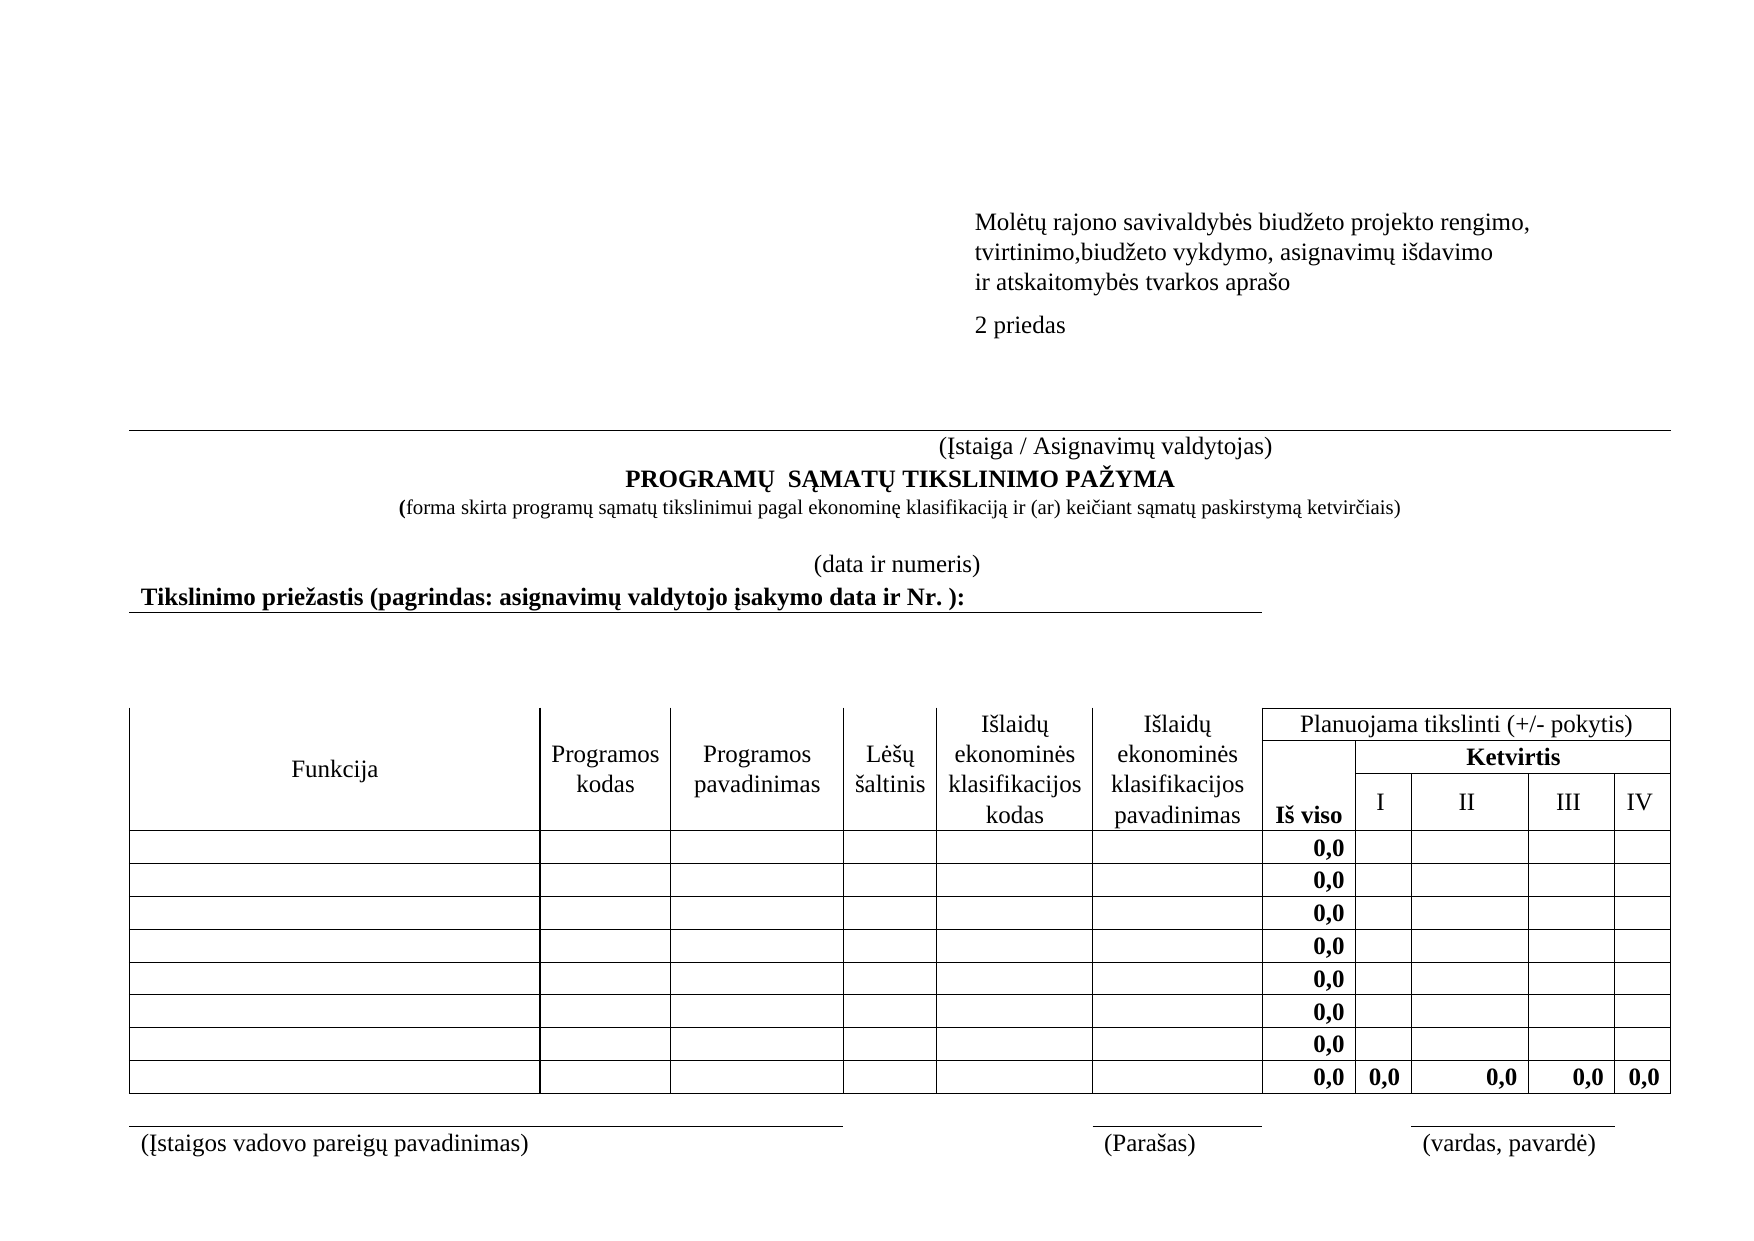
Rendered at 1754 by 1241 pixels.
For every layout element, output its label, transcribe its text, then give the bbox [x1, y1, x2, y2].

table_cell [130, 1028, 539, 1060]
table_cell [1411, 1094, 1528, 1126]
table_cell [937, 831, 1092, 863]
table_cell Lėšų šaltinis [844, 708, 936, 830]
table_cell [671, 831, 843, 863]
table_cell 0,0 [1263, 1061, 1355, 1093]
table_cell [1356, 1094, 1411, 1126]
table_cell [1356, 995, 1411, 1027]
table_cell [671, 930, 843, 962]
table_header [129, 397, 1671, 430]
table_cell [937, 963, 1092, 994]
table_cell [130, 995, 539, 1027]
table_cell [1529, 930, 1614, 962]
table_cell [1615, 995, 1670, 1027]
table_cell [843, 1126, 937, 1158]
table_cell 0,0 [1356, 1061, 1411, 1093]
table_cell (Įstaiga / Asignavimų valdytojas) [540, 431, 1671, 462]
text 2 priedas [694, 311, 1636, 339]
table_cell [1615, 864, 1670, 896]
table_cell [130, 930, 539, 962]
table_cell [843, 1094, 937, 1126]
table_cell [671, 995, 843, 1027]
table_cell [844, 1028, 936, 1060]
table_cell [1262, 1126, 1356, 1158]
table_cell [671, 897, 843, 929]
table_cell [1093, 930, 1262, 962]
table_cell [844, 963, 936, 994]
table_cell [130, 897, 539, 929]
table_cell [937, 995, 1092, 1027]
table_cell [1093, 995, 1262, 1027]
table_cell [1529, 831, 1614, 863]
table_cell [130, 831, 539, 863]
table_cell (data ir numeris) [129, 549, 1671, 579]
table_cell [1356, 930, 1411, 962]
table_cell [671, 963, 843, 994]
table_cell [130, 1061, 539, 1093]
table_cell Išlaidų ekonominės klasifikacijos pavadinimas [1093, 708, 1262, 830]
table_cell [1356, 897, 1411, 929]
table_cell [1262, 579, 1356, 612]
table_cell [1412, 930, 1528, 962]
table_cell [1093, 1094, 1262, 1126]
table_cell [1093, 1061, 1262, 1093]
table_cell (vardas, pavardė) [1411, 1127, 1614, 1158]
table_cell [1356, 1028, 1411, 1060]
table_cell PROGRAMŲ SĄMATŲ TIKSLINIMO PAŽYMA [129, 463, 1671, 495]
table_cell 0,0 [1263, 995, 1355, 1027]
table_cell [844, 995, 936, 1027]
table_cell [1529, 963, 1614, 994]
table_cell [1412, 864, 1528, 896]
table_cell [1615, 963, 1670, 994]
table_cell [1356, 1126, 1411, 1158]
table_cell [1093, 831, 1262, 863]
table_cell (Parašas) [1093, 1127, 1262, 1158]
table_cell [671, 1127, 843, 1158]
table_cell 0,0 [1263, 897, 1355, 929]
table_cell Išlaidų ekonominės klasifikacijos kodas [937, 708, 1092, 830]
table_cell Funkcija [130, 708, 539, 830]
table_cell [129, 431, 540, 462]
table_cell [844, 1061, 936, 1093]
table_cell 0,0 [1263, 930, 1355, 962]
table_cell [1529, 1028, 1614, 1060]
table_cell [540, 1094, 671, 1126]
table_cell [1412, 831, 1528, 863]
table_cell [1615, 897, 1670, 929]
table_cell [129, 1094, 540, 1126]
table_cell [1412, 897, 1528, 929]
table_cell [130, 864, 539, 896]
table_cell [937, 864, 1092, 896]
table_cell [1615, 831, 1670, 863]
table_cell [1529, 897, 1614, 929]
table_cell 0,0 [1263, 864, 1355, 896]
table_cell [541, 995, 670, 1027]
table_cell [1262, 1094, 1356, 1126]
table_cell I [1356, 774, 1411, 830]
table_cell Ketvirtis [1356, 741, 1670, 773]
table_cell [844, 930, 936, 962]
table_cell III [1529, 774, 1614, 830]
table_cell Tikslinimo priežastis (pagrindas: asignavimų valdytojo įsakymo data ir Nr. ): [129, 579, 1262, 612]
table_cell [1411, 579, 1528, 612]
table_cell [937, 897, 1092, 929]
table_cell [1528, 579, 1614, 612]
table_cell [1356, 864, 1411, 896]
table_cell [1615, 1094, 1671, 1126]
table_cell [541, 963, 670, 994]
table_cell [1093, 897, 1262, 929]
text Molėtų rajono savivaldybės biudžeto projekto rengimo, [118, 207, 1636, 235]
table_cell [1412, 963, 1528, 994]
table_cell II [1412, 774, 1528, 830]
table_cell [1356, 579, 1411, 612]
table_cell [937, 1094, 1093, 1126]
table_cell 0,0 [1412, 1061, 1528, 1093]
table_cell IV [1615, 774, 1670, 830]
table_cell [540, 1127, 671, 1158]
table_cell (Įstaigos vadovo pareigų pavadinimas) [129, 1127, 540, 1158]
table_cell [1093, 1028, 1262, 1060]
table_cell [1615, 579, 1671, 612]
text tvirtinimo,biudžeto vykdymo, asignavimų išdavimo [118, 237, 1636, 266]
table_cell [844, 831, 936, 863]
table_cell [541, 930, 670, 962]
table_cell (forma skirta programų sąmatų tikslinimui pagal ekonominę klasifikaciją ir (ar) keičiant sąmatų paskirstymą ketvirčiais) [129, 495, 1671, 521]
table_cell [1615, 1126, 1671, 1158]
table_cell [1412, 995, 1528, 1027]
table_cell [844, 864, 936, 896]
table_cell [937, 930, 1092, 962]
table_cell 0,0 [1263, 831, 1355, 863]
table_cell [1615, 930, 1670, 962]
table_cell [937, 1028, 1092, 1060]
table_cell Iš viso [1263, 741, 1355, 830]
table_cell [541, 831, 670, 863]
table_cell [129, 612, 1671, 708]
table_cell [1528, 1094, 1614, 1126]
table_cell [1093, 963, 1262, 994]
table_cell 0,0 [1263, 963, 1355, 994]
table_cell 0,0 [1263, 1028, 1355, 1060]
table_cell 0,0 [1615, 1061, 1670, 1093]
table_cell [1412, 1028, 1528, 1060]
table_cell [937, 1061, 1092, 1093]
table_cell [671, 864, 843, 896]
table_cell [541, 864, 670, 896]
table_cell [541, 1028, 670, 1060]
table_cell [130, 963, 539, 994]
table_cell [1356, 831, 1411, 863]
text ir atskaitomybės tvarkos aprašo [694, 267, 1636, 296]
table_cell [129, 521, 1671, 549]
table_cell [541, 1061, 670, 1093]
table_cell [1356, 963, 1411, 994]
table_cell [541, 897, 670, 929]
table_cell [1529, 864, 1614, 896]
table_cell Programos pavadinimas [671, 708, 843, 830]
table_cell [671, 1094, 843, 1126]
table_cell Programos kodas [541, 708, 670, 830]
table_cell 0,0 [1529, 1061, 1614, 1093]
table_cell [1529, 995, 1614, 1027]
table_cell [671, 1028, 843, 1060]
table_cell [937, 1126, 1093, 1158]
table_cell [1615, 1028, 1670, 1060]
table_cell [1093, 864, 1262, 896]
table_cell [844, 897, 936, 929]
table_cell [671, 1061, 843, 1093]
table_cell Planuojama tikslinti (+/- pokytis) [1263, 709, 1670, 740]
table_header [118, 397, 1682, 1158]
